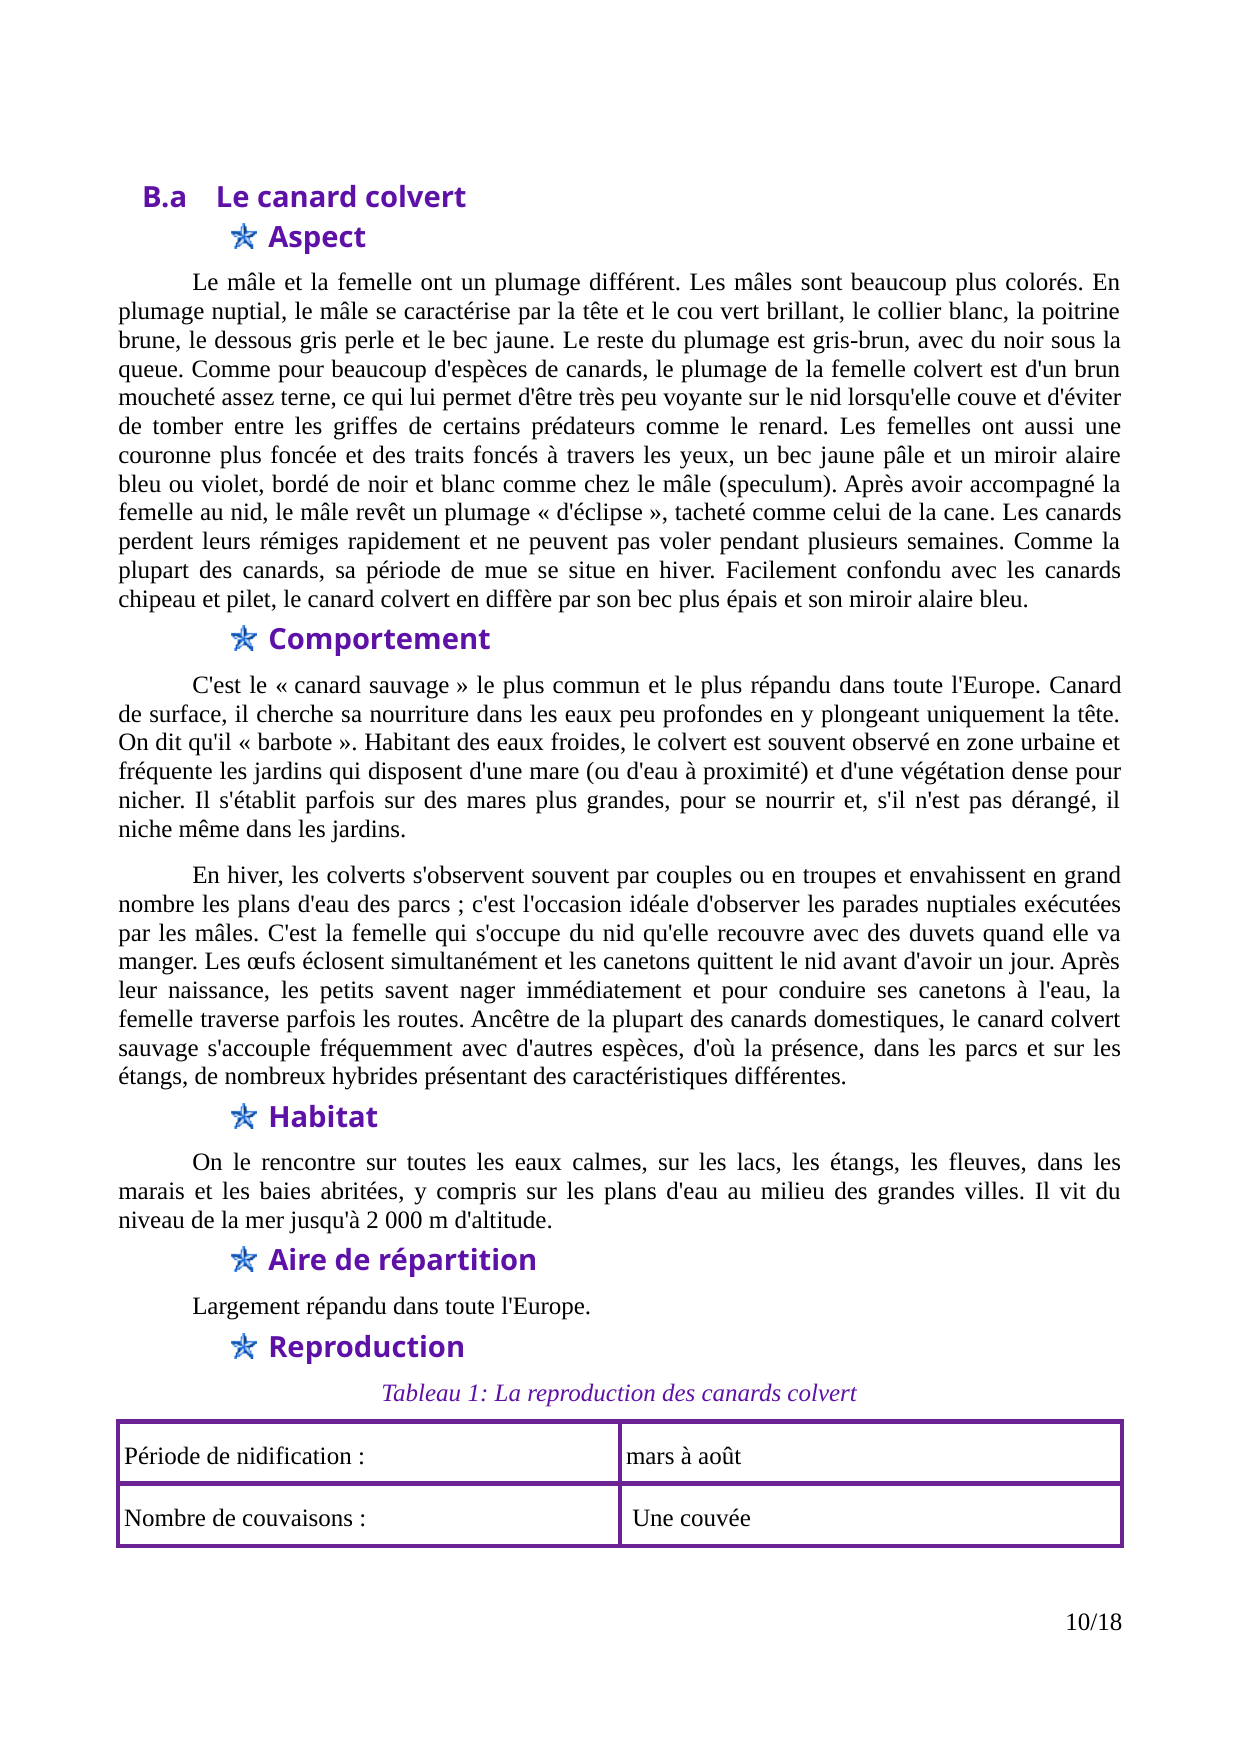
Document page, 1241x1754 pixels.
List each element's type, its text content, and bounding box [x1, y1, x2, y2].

table_header Période de nidification : [120, 1424, 618, 1481]
text Tableau 1: La reproduction des canards colvert [118, 1378, 1122, 1407]
text C'est le « canard sauvage » le plus commun et le plus répandu dans toute l'Europe. Canard de surface, il cherche sa nourriture dans les eaux peu profondes en y plongeant uniquement la tête. On dit qu'il « barbote ». Habitant des eaux froides, le colvert est souvent observé en zone urbaine et fréquente les jardins qui disposent d'une mare (ou d'eau à proximité) et d'une végétation dense pour nicher. Il s'établit parfois sur des mares plus grandes, pour se nourrir et, s'il n'est pas dérangé, il niche même dans les jardins. [118, 670, 1122, 842]
table_cell Nombre de couvaisons : [120, 1486, 618, 1543]
text Largement répandu dans toute l'Europe. [118, 1291, 1122, 1320]
text On le rencontre sur toutes les eaux calmes, sur les lacs, les étangs, les fleuves, dans les marais et les baies abritées, y compris sur les plans d'eau au milieu des grandes villes. Il vit du niveau de la mer jusqu'à 2 000 m d'altitude. [118, 1147, 1122, 1234]
text En hiver, les colverts s'observent souvent par couples ou en troupes et envahissent en grand nombre les plans d'eau des parcs ; c'est l'occasion idéale d'observer les parades nuptiales exécutées par les mâles. C'est la femelle qui s'occupe du nid qu'elle recouvre avec des duvets quand elle va manger. Les œufs éclosent simultanément et les canetons quittent le nid avant d'avoir un jour. Après leur naissance, les petits savent nager immédiatement et pour conduire ses canetons à l'eau, la femelle traverse parfois les routes. Ancêtre de la plupart des canards domestiques, le canard colvert sauvage s'accouple fréquemment avec d'autres espèces, d'où la présence, dans les parcs et sur les étangs, de nombreux hybrides présentant des caractéristiques différentes. [118, 860, 1122, 1090]
table_cell Une couvée [622, 1486, 1120, 1543]
picture [231, 1246, 257, 1272]
subtitle Comportement [231, 618, 1122, 658]
picture [231, 1333, 257, 1359]
subtitle Habitat [231, 1096, 1122, 1136]
subtitle Le canard colvert [142, 176, 1122, 216]
picture [231, 223, 257, 249]
text Le mâle et la femelle ont un plumage différent. Les mâles sont beaucoup plus colorés. En plumage nuptial, le mâle se caractérise par la tête et le cou vert brillant, le collier blanc, la poitrine brune, le dessous gris perle et le bec jaune. Le reste du plumage est gris-brun, avec du noir sous la queue. Comme pour beaucoup d'espèces de canards, le plumage de la femelle colvert est d'un brun moucheté assez terne, ce qui lui permet d'être très peu voyante sur le nid lorsqu'elle couve et d'éviter de tomber entre les griffes de certains prédateurs comme le renard. Les femelles ont aussi une couronne plus foncée et des traits foncés à travers les yeux, un bec jaune pâle et un miroir alaire bleu ou violet, bordé de noir et blanc comme chez le mâle (speculum). Après avoir accompagné la femelle au nid, le mâle revêt un plumage « d'éclipse », tacheté comme celui de la cane. Les canards perdent leurs rémiges rapidement et ne peuvent pas voler pendant plusieurs semaines. Comme la plupart des canards, sa période de mue se situe en hiver. Facilement confondu avec les canards chipeau et pilet, le canard colvert en diffère par son bec plus épais et son miroir alaire bleu. [118, 267, 1122, 612]
subtitle Aspect [231, 216, 1122, 256]
picture [231, 625, 257, 651]
picture [231, 1103, 257, 1129]
table_header mars à août [622, 1424, 1120, 1481]
subtitle Reproduction [231, 1326, 1122, 1366]
subtitle Aire de répartition [231, 1240, 1122, 1279]
